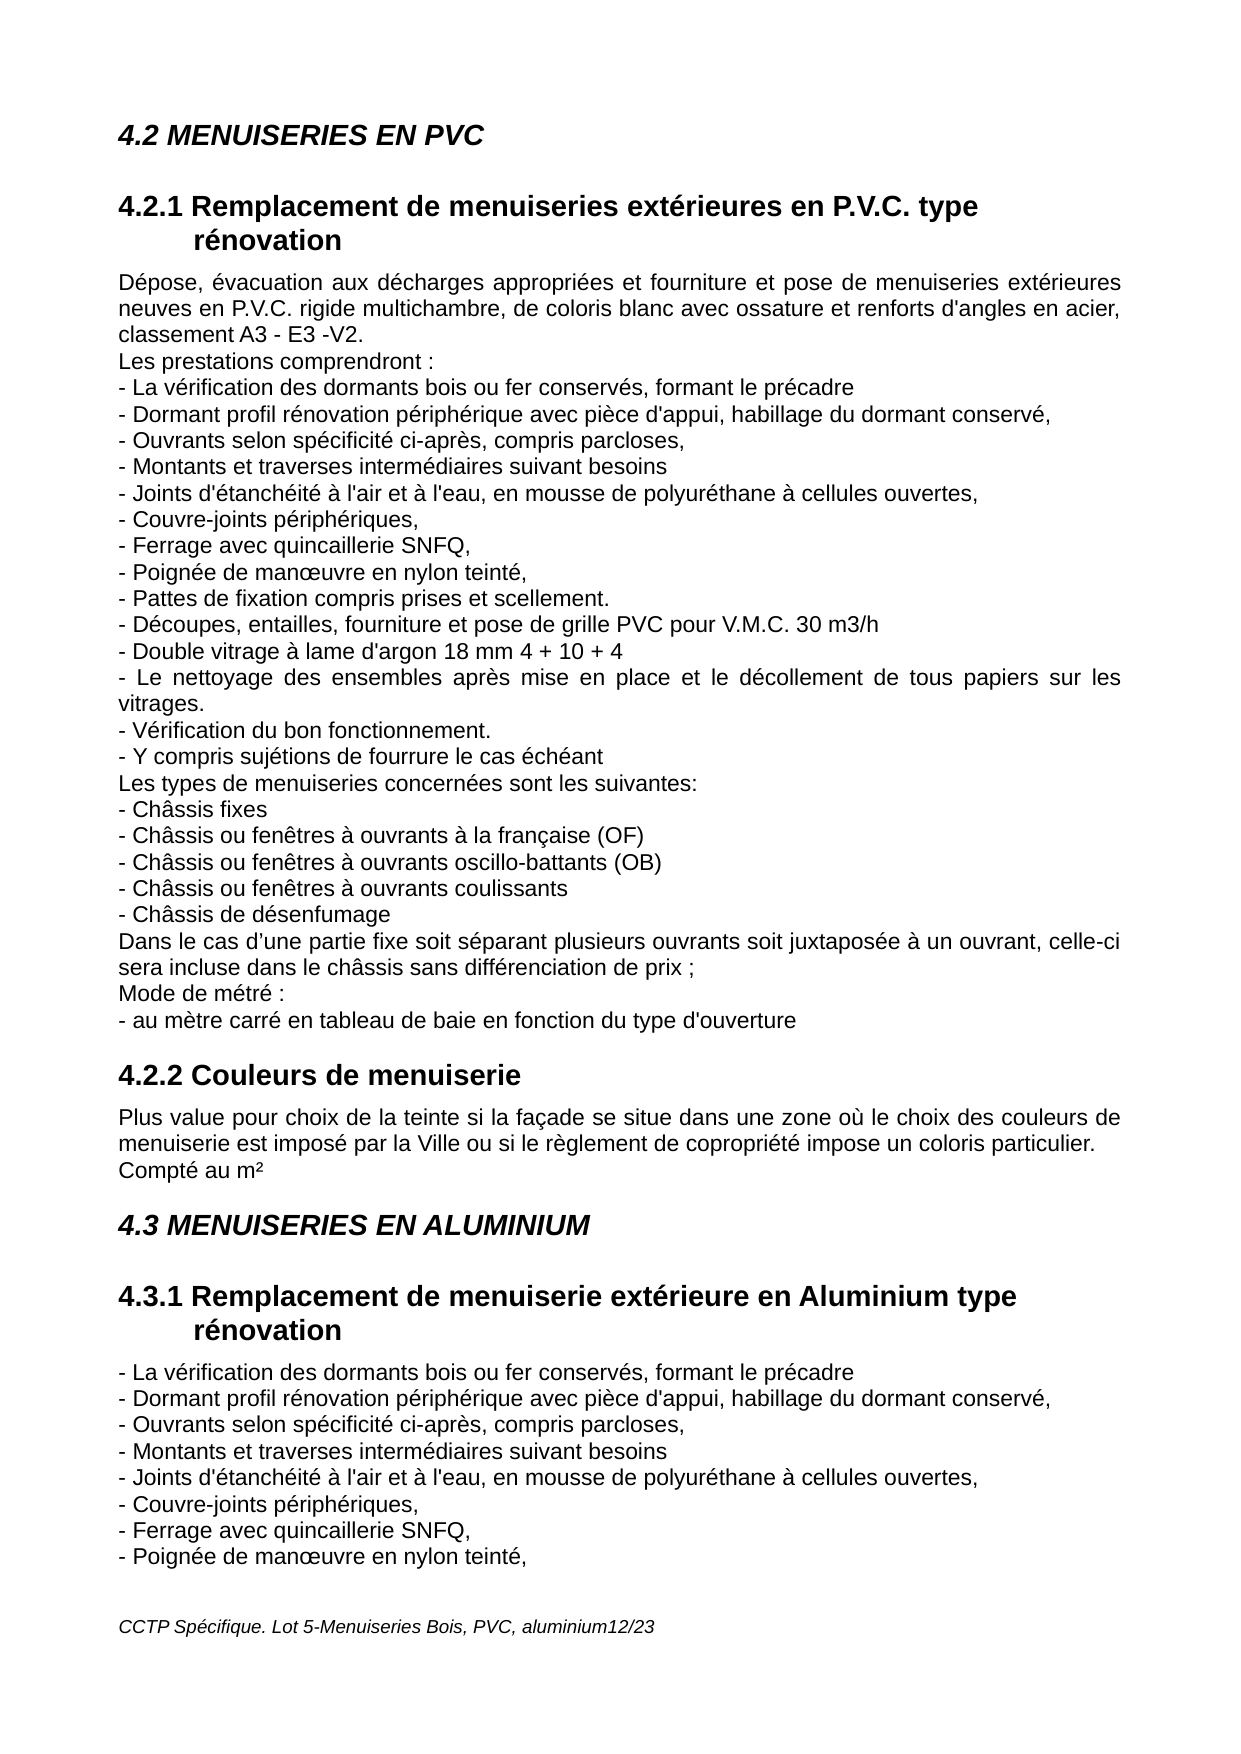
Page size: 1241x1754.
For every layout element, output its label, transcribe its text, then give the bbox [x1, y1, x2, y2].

text - Châssis fixes [118, 796, 1122, 822]
text - Ferrage avec quincaillerie SNFQ, [118, 532, 1122, 559]
text - Joints d'étanchéité à l'air et à l'eau, en mousse de polyuréthane à cellules ouvertes, [118, 479, 1122, 506]
text - Châssis ou fenêtres à ouvrants à la française (OF) [118, 822, 1122, 848]
text - Dormant profil rénovation périphérique avec pièce d'appui, habillage du dormant conservé, [118, 1385, 1122, 1411]
text Plus value pour choix de la teinte si la façade se situe dans une zone où le choix des couleurs de menuiserie est imposé par la Ville ou si le règlement de copropriété impose un coloris particulier. [118, 1104, 1122, 1157]
text - Châssis de désenfumage [118, 901, 1122, 928]
text - Montants et traverses intermédiaires suivant besoins [118, 1438, 1122, 1464]
subtitle 4.2.1 Remplacement de menuiseries extérieures en P.V.C. type rénovation [118, 189, 1122, 256]
text - Dormant profil rénovation périphérique avec pièce d'appui, habillage du dormant conservé, [118, 401, 1122, 427]
subtitle 4.2 MENUISERIES EN PVC [118, 118, 1122, 152]
text - au mètre carré en tableau de baie en fonction du type d'ouverture [118, 1007, 1122, 1033]
text - La vérification des dormants bois ou fer conservés, formant le précadre [118, 1359, 1122, 1385]
text - Ferrage avec quincaillerie SNFQ, [118, 1517, 1122, 1543]
text - Joints d'étanchéité à l'air et à l'eau, en mousse de polyuréthane à cellules ouvertes, [118, 1464, 1122, 1491]
text - Y compris sujétions de fourrure le cas échéant [118, 743, 1122, 769]
text Les types de menuiseries concernées sont les suivantes: [118, 769, 1122, 796]
text Compté au m² [118, 1157, 1122, 1183]
text - Montants et traverses intermédiaires suivant besoins [118, 453, 1122, 479]
text Mode de métré : [118, 980, 1122, 1007]
text Les prestations comprendront : [118, 348, 1122, 374]
text - Pattes de fixation compris prises et scellement. [118, 585, 1122, 611]
text Dépose, évacuation aux décharges appropriées et fourniture et pose de menuiseries extérieures neuves en P.V.C. rigide multichambre, de coloris blanc avec ossature et renforts d'angles en acier, classement A3 - E3 -V2. [118, 269, 1122, 348]
subtitle 4.3.1 Remplacement de menuiserie extérieure en Aluminium type rénovation [118, 1279, 1122, 1346]
text - Double vitrage à lame d'argon 18 mm 4 + 10 + 4 [118, 638, 1122, 664]
subtitle 4.2.2 Couleurs de menuiserie [118, 1058, 1122, 1092]
text - Châssis ou fenêtres à ouvrants coulissants [118, 875, 1122, 901]
text - Poignée de manœuvre en nylon teinté, [118, 559, 1122, 585]
text Dans le cas d’une partie fixe soit séparant plusieurs ouvrants soit juxtaposée à un ouvrant, celle-ci sera incluse dans le châssis sans différenciation de prix ; [118, 928, 1122, 980]
text - Ouvrants selon spécificité ci-après, compris parcloses, [118, 1411, 1122, 1438]
text - Couvre-joints périphériques, [118, 506, 1122, 532]
text - La vérification des dormants bois ou fer conservés, formant le précadre [118, 374, 1122, 401]
subtitle 4.3 MENUISERIES EN ALUMINIUM [118, 1208, 1122, 1242]
text - Couvre-joints périphériques, [118, 1491, 1122, 1517]
text - Poignée de manœuvre en nylon teinté, [118, 1543, 1122, 1569]
text - Vérification du bon fonctionnement. [118, 717, 1122, 743]
text - Châssis ou fenêtres à ouvrants oscillo-battants (OB) [118, 848, 1122, 875]
text - Découpes, entailles, fourniture et pose de grille PVC pour V.M.C. 30 m3/h [118, 611, 1122, 638]
text - Le nettoyage des ensembles après mise en place et le décollement de tous papiers sur les vitrages. [118, 664, 1122, 717]
text - Ouvrants selon spécificité ci-après, compris parcloses, [118, 427, 1122, 453]
